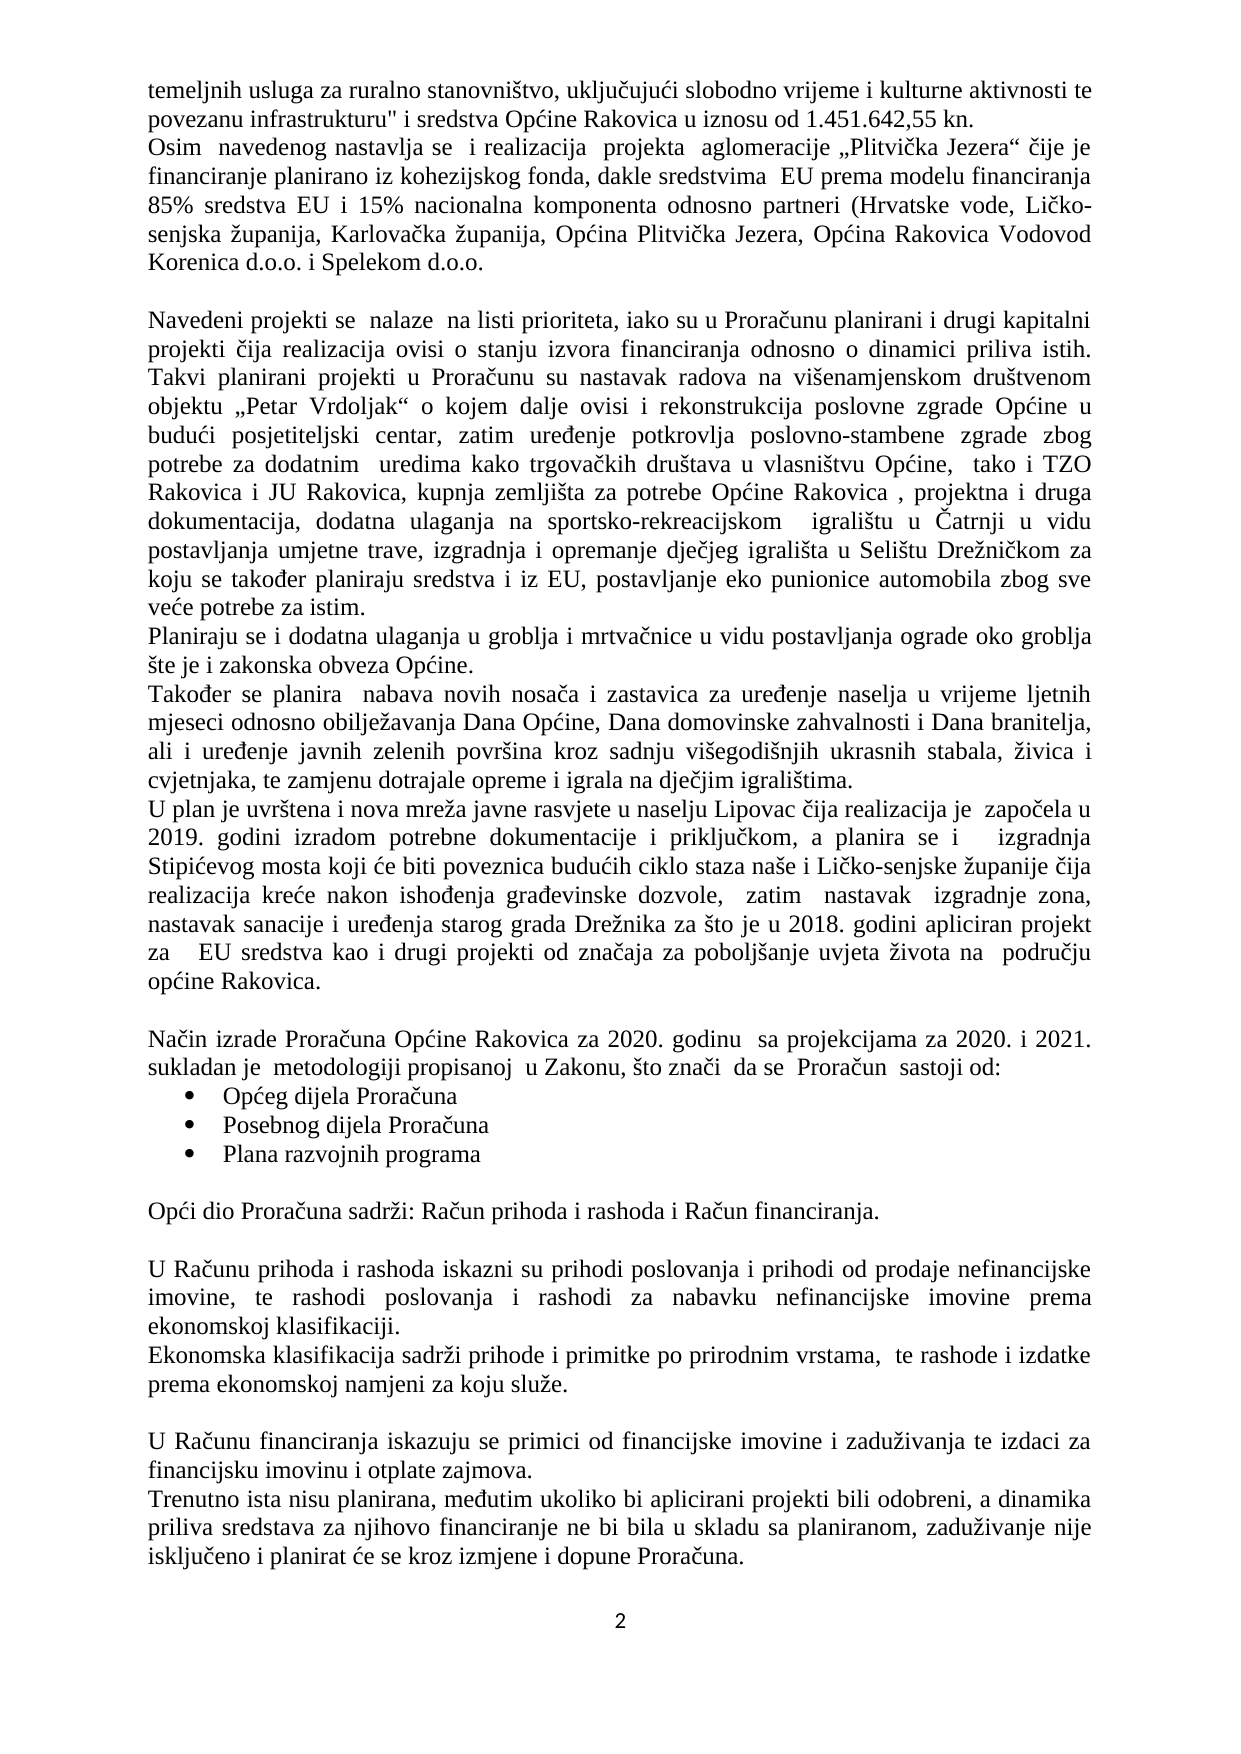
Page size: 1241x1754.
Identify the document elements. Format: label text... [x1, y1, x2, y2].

text Također se planira nabava novih nosača i zastavica za uređenje naselja u vrijeme ljetnih mjeseci odnosno obilježavanja Dana Općine, Dana domovinske zahvalnosti i Dana branitelja, ali i uređenje javnih zelenih površina kroz sadnju višegodišnjih ukrasnih stabala, živica i cvjetnjaka, te zamjenu dotrajale opreme i igrala na dječjim igralištima. [148, 679, 1093, 794]
list Posebnog dijela Proračuna [185, 1110, 1093, 1139]
text temeljnih usluga za ruralno stanovništvo, uključujući slobodno vrijeme i kulturne aktivnosti te povezanu infrastrukturu" i sredstva Općine Rakovica u iznosu od 1.451.642,55 kn. [148, 75, 1093, 132]
text Način izrade Proračuna Općine Rakovica za 2020. godinu sa projekcijama za 2020. i 2021. sukladan je metodologiji propisanoj u Zakonu, što znači da se Proračun sastoji od: [148, 1024, 1093, 1081]
text Planiraju se i dodatna ulaganja u groblja i mrtvačnice u vidu postavljanja ograde oko groblja šte je i zakonska obveza Općine. [148, 621, 1093, 679]
list Općeg dijela Proračuna [185, 1081, 1093, 1110]
text Ekonomska klasifikacija sadrži prihode i primitke po prirodnim vrstama, te rashode i izdatke prema ekonomskoj namjeni za koju služe. [148, 1340, 1093, 1397]
list Plana razvojnih programa [185, 1139, 1093, 1167]
text Trenutno ista nisu planirana, međutim ukoliko bi aplicirani projekti bili odobreni, a dinamika priliva sredstava za njihovo financiranje ne bi bila u skladu sa planiranom, zaduživanje nije isključeno i planirat će se kroz izmjene i dopune Proračuna. [148, 1484, 1093, 1570]
text Navedeni projekti se nalaze na listi prioriteta, iako su u Proračunu planirani i drugi kapitalni projekti čija realizacija ovisi o stanju izvora financiranja odnosno o dinamici priliva istih. Takvi planirani projekti u Proračunu su nastavak radova na višenamjenskom društvenom objektu „Petar Vrdoljak“ o kojem dalje ovisi i rekonstrukcija poslovne zgrade Općine u budući posjetiteljski centar, zatim uređenje potkrovlja poslovno-stambene zgrade zbog potrebe za dodatnim uredima kako trgovačkih društava u vlasništvu Općine, tako i TZO Rakovica i JU Rakovica, kupnja zemljišta za potrebe Općine Rakovica , projektna i druga dokumentacija, dodatna ulaganja na sportsko-rekreacijskom igralištu u Čatrnji u vidu postavljanja umjetne trave, izgradnja i opremanje dječjeg igrališta u Selištu Drežničkom za koju se također planiraju sredstva i iz EU, postavljanje eko punionice automobila zbog sve veće potrebe za istim. [148, 305, 1093, 621]
text U Računu prihoda i rashoda iskazni su prihodi poslovanja i prihodi od prodaje nefinancijske imovine, te rashodi poslovanja i rashodi za nabavku nefinancijske imovine prema ekonomskoj klasifikaciji. [148, 1254, 1093, 1340]
text U plan je uvrštena i nova mreža javne rasvjete u naselju Lipovac čija realizacija je započela u 2019. godini izradom potrebne dokumentacije i priključkom, a planira se i izgradnja Stipićevog mosta koji će biti poveznica budućih ciklo staza naše i Ličko-senjske županije čija realizacija kreće nakon ishođenja građevinske dozvole, zatim nastavak izgradnje zona, nastavak sanacije i uređenja starog grada Drežnika za što je u 2018. godini apliciran projekt za EU sredstva kao i drugi projekti od značaja za poboljšanje uvjeta života na području općine Rakovica. [148, 794, 1093, 995]
text U Računu financiranja iskazuju se primici od financijske imovine i zaduživanja te izdaci za financijsku imovinu i otplate zajmova. [148, 1426, 1093, 1484]
text Osim navedenog nastavlja se i realizacija projekta aglomeracije „Plitvička Jezera“ čije je financiranje planirano iz kohezijskog fonda, dakle sredstvima EU prema modelu financiranja 85% sredstva EU i 15% nacionalna komponenta odnosno partneri (Hrvatske vode, Ličko-senjska županija, Karlovačka županija, Općina Plitvička Jezera, Općina Rakovica Vodovod Korenica d.o.o. i Spelekom d.o.o. [148, 132, 1093, 276]
text Opći dio Proračuna sadrži: Račun prihoda i rashoda i Račun financiranja. [148, 1196, 1093, 1225]
